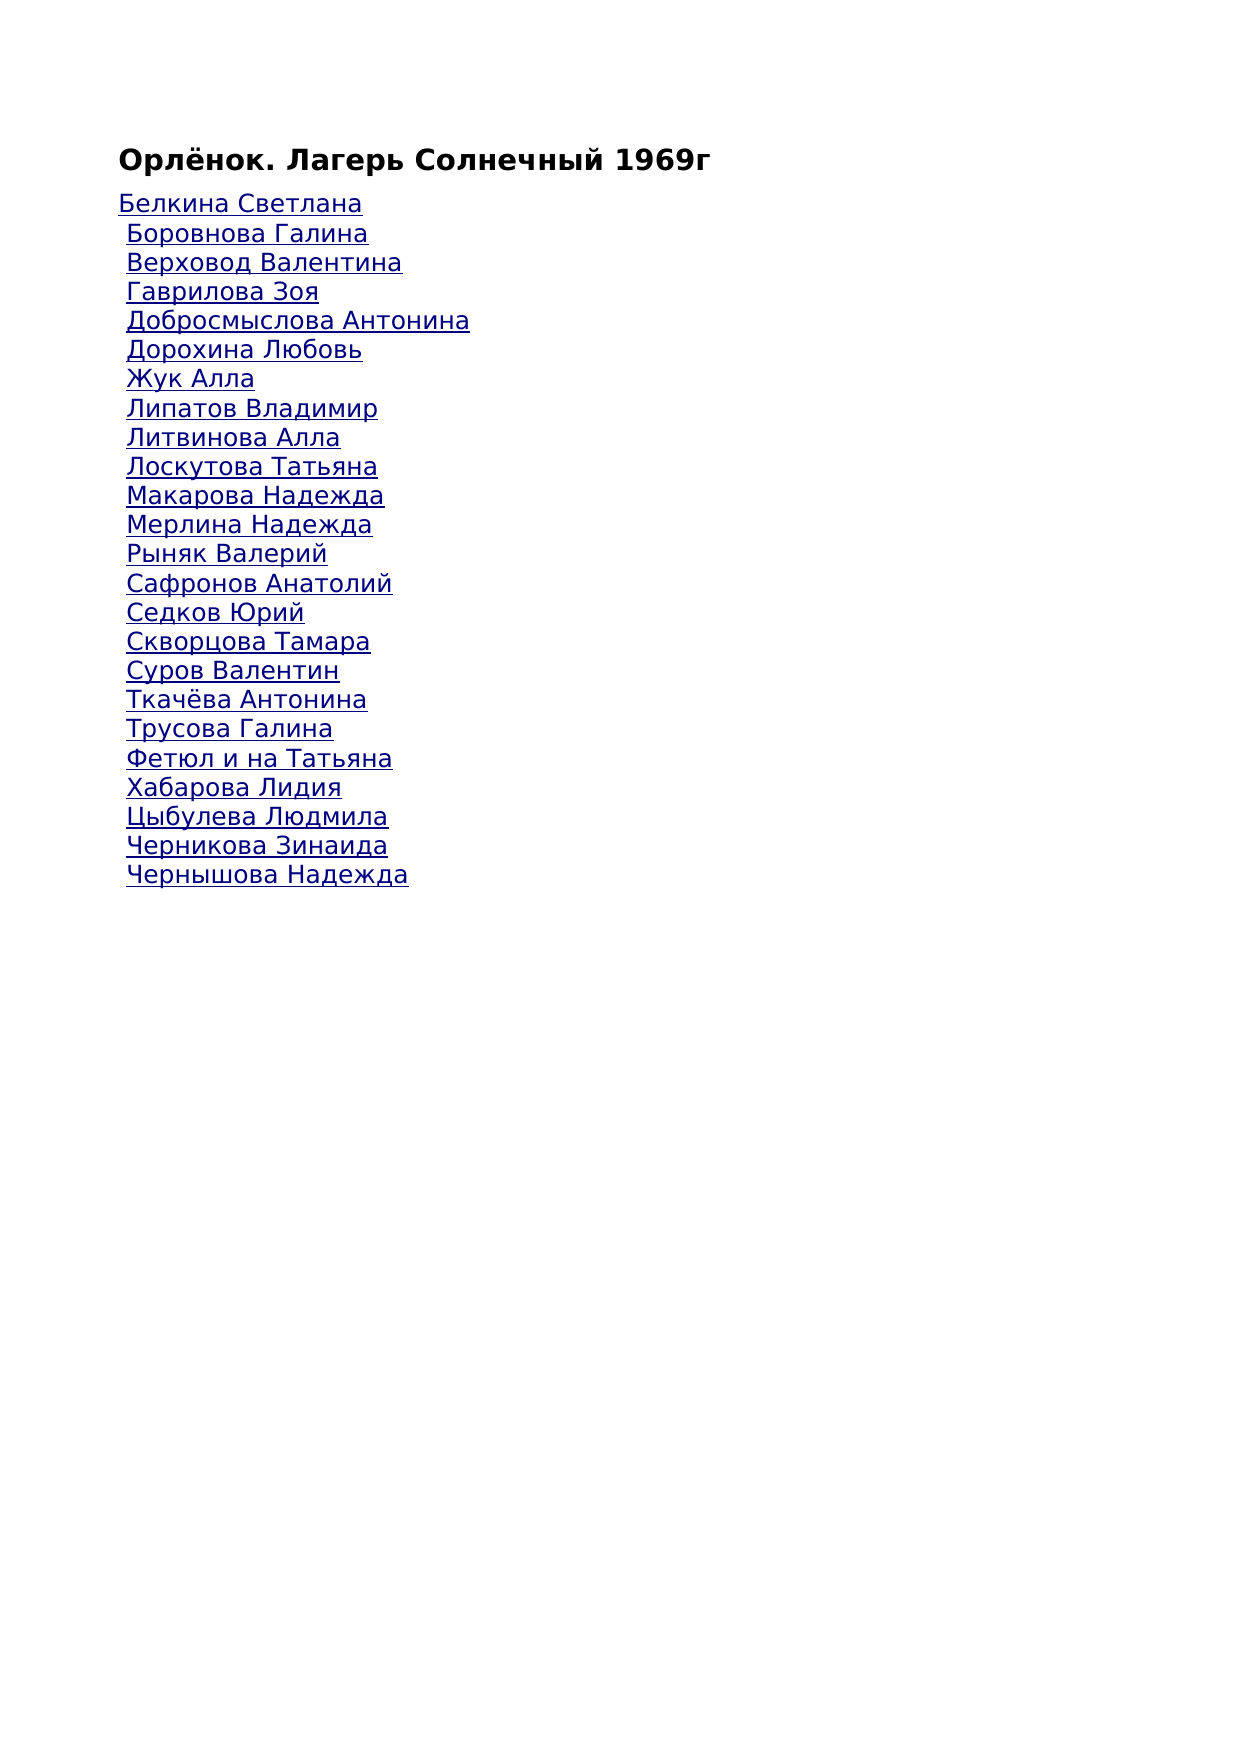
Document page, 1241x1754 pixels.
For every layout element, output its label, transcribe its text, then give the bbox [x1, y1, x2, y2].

text Белкина Светлана Боровнова Галина Верховод Валентина Гаврилова Зоя Добросмыслова Антонина Дорохина Любовь Жук Алла Липатов Владимир Литвинова Алла Лоскутова Татьяна Макарова Надежда Мерлина Надежда Рыняк Валерий Сафронов Анатолий Седков Юрий Скворцова Тамара Суров Валентин Ткачёва Антонина Трусова Галина Фетюл и на Татьяна Хабарова Лидия Цыбулева Людмила Черникова Зинаида Чернышова Надежда [118, 189, 1122, 919]
subtitle Орлёнок. Лагерь Солнечный 1969г [118, 143, 1122, 177]
